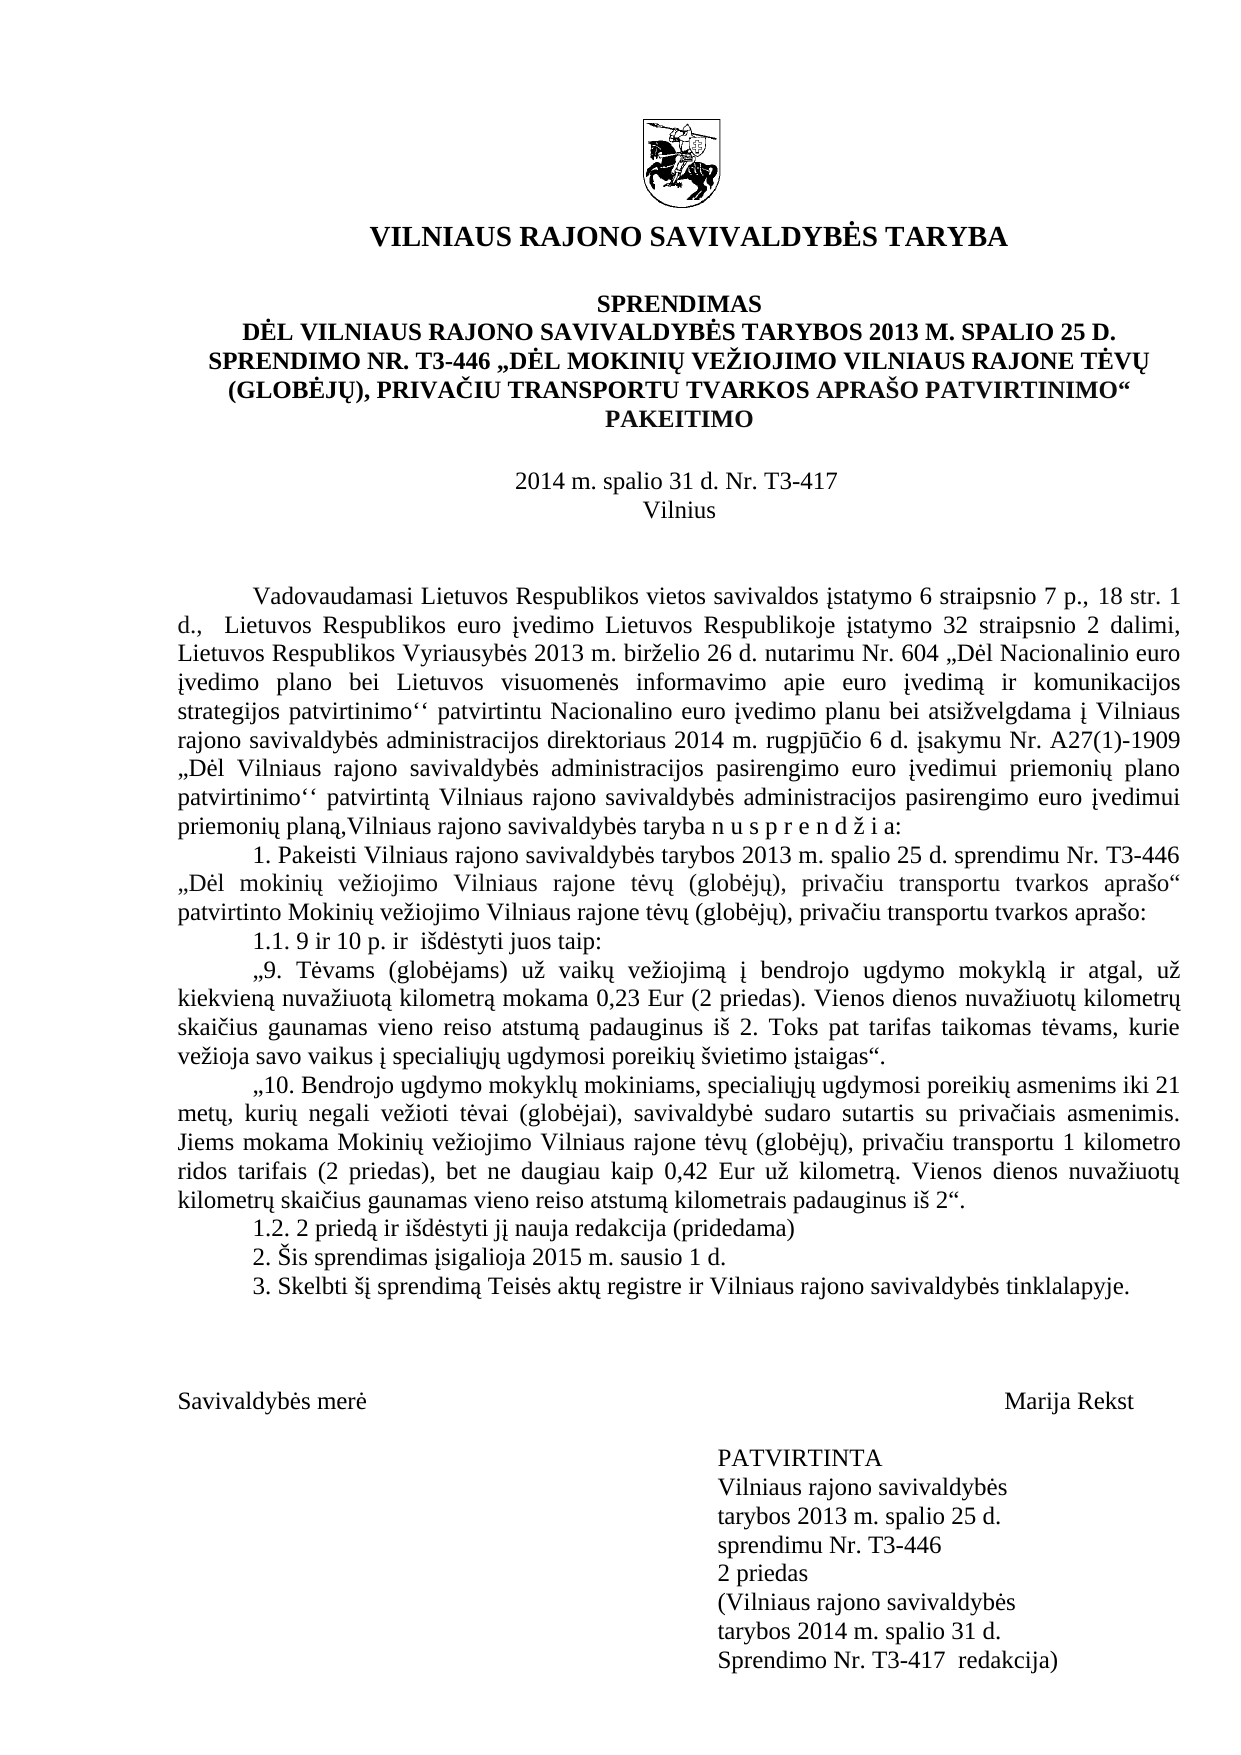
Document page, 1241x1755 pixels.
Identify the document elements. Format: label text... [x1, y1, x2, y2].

text Vilniaus rajono savivaldybės [717, 1472, 1181, 1501]
text 2 priedas [717, 1558, 1181, 1587]
text sprendimu Nr. T3-446 [717, 1530, 1181, 1558]
text VILNIAUS RAJONO SAVIVALDYBĖS TARYBA [192, 219, 1186, 253]
text 1. Pakeisti Vilniaus rajono savivaldybės tarybos 2013 m. spalio 25 d. sprendimu Nr. T3-446 „Dėl mokinių vežiojimo Vilniaus rajone tėvų (globėjų), privačiu transportu tvarkos aprašo“ patvirtinto Mokinių vežiojimo Vilniaus rajone tėvų (globėjų), privačiu transportu tvarkos aprašo: [177, 840, 1181, 926]
text tarybos 2014 m. spalio 31 d. [717, 1616, 1181, 1645]
text SPRENDIMAS [177, 289, 1181, 317]
text tarybos 2013 m. spalio 25 d. [717, 1501, 1181, 1530]
text 2. Šis sprendimas įsigalioja 2015 m. sausio 1 d. [177, 1242, 1181, 1271]
text 1.1. 9 ir 10 p. ir išdėstyti juos taip: [177, 926, 1181, 955]
text Savivaldybės merė Marija Rekst [177, 1386, 1181, 1415]
text DĖL VILNIAUS RAJONO SAVIVALDYBĖS TARYBOS 2013 M. SPALIO 25 D. SPRENDIMO NR. T3-446 „DĖL MOKINIŲ VEŽIOJIMO VILNIAUS RAJONE TĖVŲ (GLOBĖJŲ), PRIVAČIU TRANSPORTU TVARKOS APRAŠO PATVIRTINIMO“ PAKEITIMO [177, 317, 1181, 432]
text 1.2. 2 priedą ir išdėstyti jį nauja redakcija (pridedama) [177, 1213, 1181, 1242]
text 3. Skelbti šį sprendimą Teisės aktų registre ir Vilniaus rajono savivaldybės tinklalapyje. [177, 1271, 1181, 1300]
text „10. Bendrojo ugdymo mokyklų mokiniams, specialiųjų ugdymosi poreikių asmenims iki 21 metų, kurių negali vežioti tėvai (globėjai), savivaldybė sudaro sutartis su privačiais asmenimis. Jiems mokama Mokinių vežiojimo Vilniaus rajone tėvų (globėjų), privačiu transportu 1 kilometro ridos tarifais (2 priedas), bet ne daugiau kaip 0,42 Eur už kilometrą. Vienos dienos nuvažiuotų kilometrų skaičius gaunamas vieno reiso atstumą kilometrais padauginus iš 2“. [177, 1070, 1181, 1213]
text „9. Tėvams (globėjams) už vaikų vežiojimą į bendrojo ugdymo mokyklą ir atgal, už kiekvieną nuvažiuotą kilometrą mokama 0,23 Eur (2 priedas). Vienos dienos nuvažiuotų kilometrų skaičius gaunamas vieno reiso atstumą padauginus iš 2. Toks pat tarifas taikomas tėvams, kurie vežioja savo vaikus į specialiųjų ugdymosi poreikių švietimo įstaigas“. [177, 955, 1181, 1070]
text PATVIRTINTA [717, 1443, 1181, 1472]
text 2014 m. spalio 31 d. Nr. T3-417 [177, 466, 1181, 495]
text (Vilniaus rajono savivaldybės [717, 1587, 1181, 1616]
text Sprendimo Nr. T3-417 redakcija) [717, 1645, 1181, 1673]
text Vadovaudamasi Lietuvos Respublikos vietos savivaldos įstatymo 6 straipsnio 7 p., 18 str. 1 d., Lietuvos Respublikos euro įvedimo Lietuvos Respublikoje įstatymo 32 straipsnio 2 dalimi, Lietuvos Respublikos Vyriausybės 2013 m. birželio 26 d. nutarimu Nr. 604 „Dėl Nacionalinio euro įvedimo plano bei Lietuvos visuomenės informavimo apie euro įvedimą ir komunikacijos strategijos patvirtinimo‘‘ patvirtintu Nacionalino euro įvedimo planu bei atsižvelgdama į Vilniaus rajono savivaldybės administracijos direktoriaus 2014 m. rugpjūčio 6 d. įsakymu Nr. A27(1)-1909 „Dėl Vilniaus rajono savivaldybės administracijos pasirengimo euro įvedimui priemonių plano patvirtinimo‘‘ patvirtintą Vilniaus rajono savivaldybės administracijos pasirengimo euro įvedimui priemonių planą,Vilniaus rajono savivaldybės taryba n u s p r e n d ž i a: [177, 581, 1181, 840]
text Vilnius [177, 495, 1181, 523]
